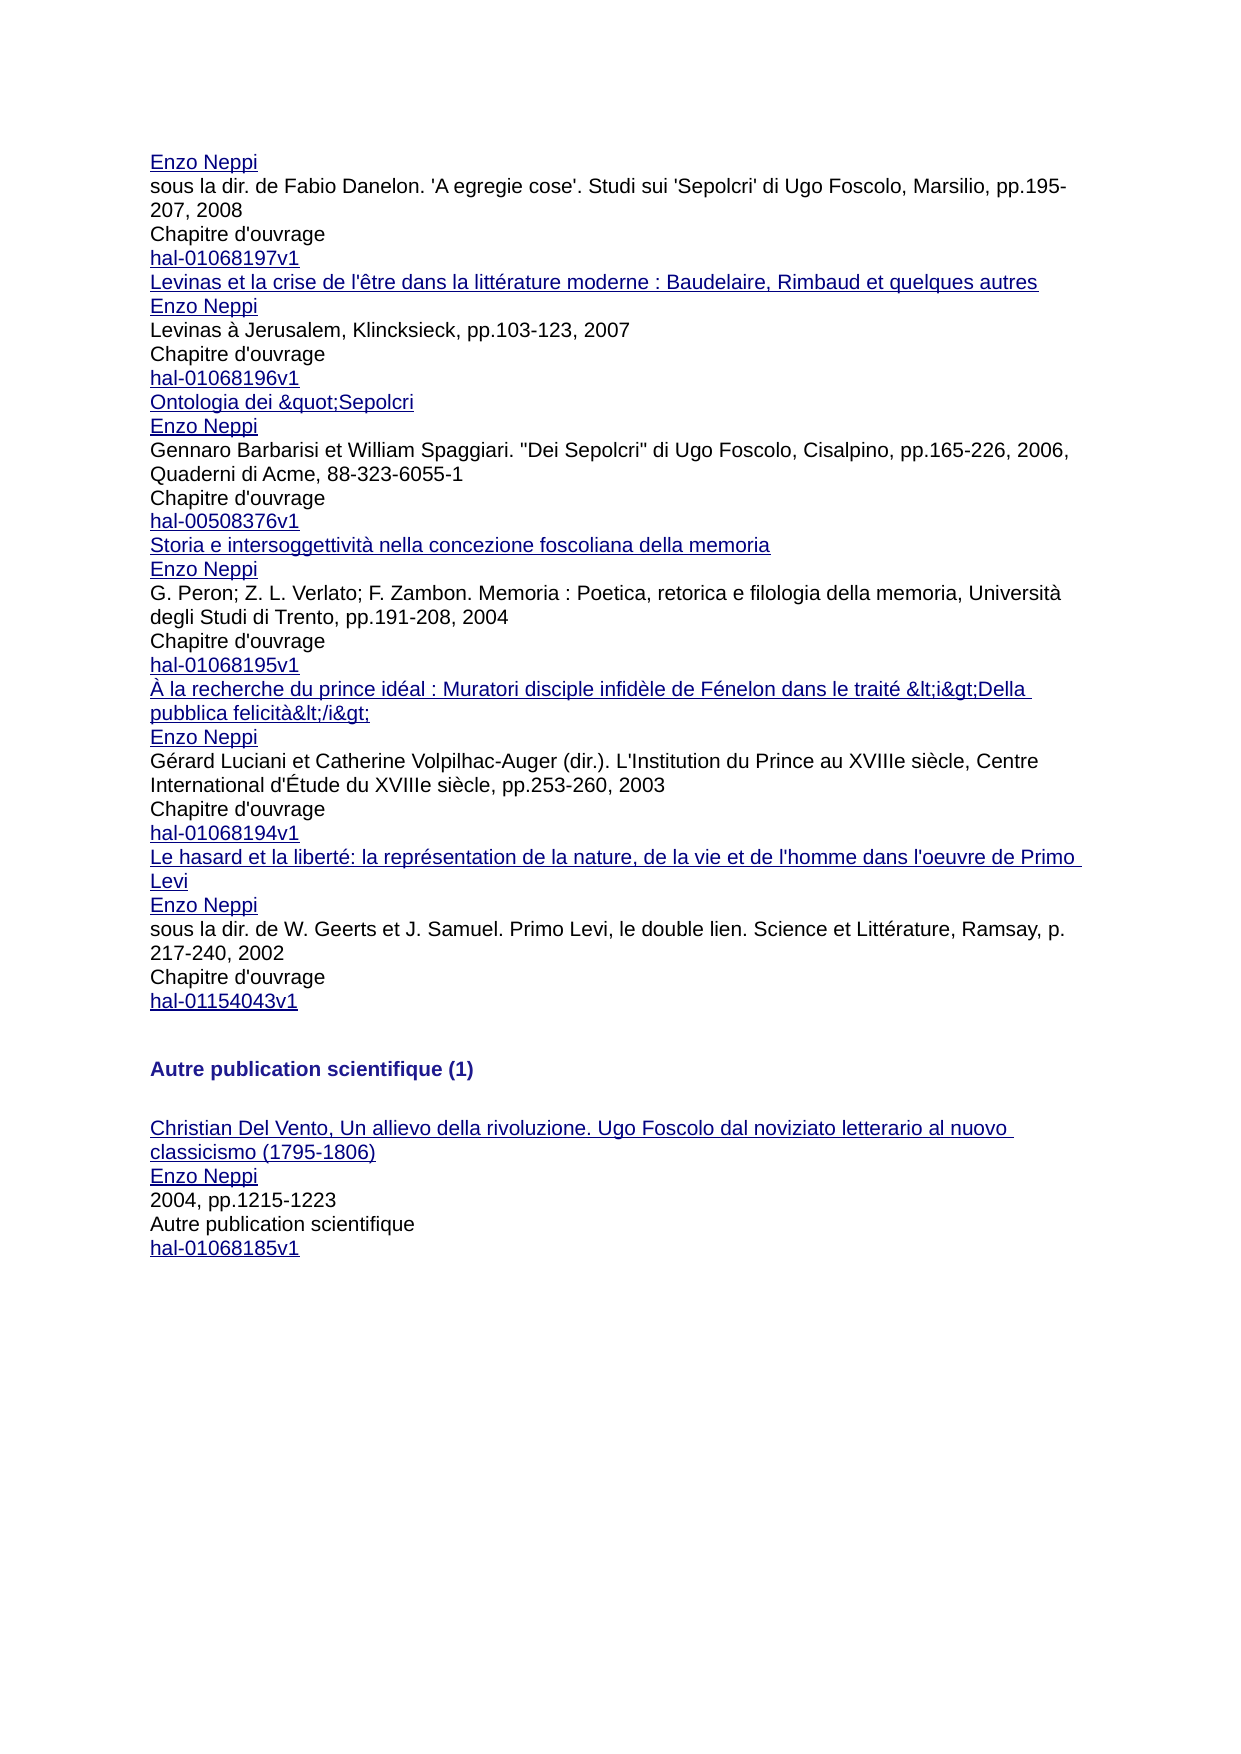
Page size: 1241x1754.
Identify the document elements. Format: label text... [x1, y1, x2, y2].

table_cell À la recherche du prince idéal : Muratori disciple infidèle de Fénelon dans le traité &lt;i&gt;Della pubblica felicità&lt;/i&gt; Enzo Neppi Gérard Luciani et Catherine Volpilhac-Auger (dir.). L'Institution du Prince au XVIIIe siècle, Centre International d'Étude du XVIIIe siècle, pp.253-260, 2003 Chapitre d'ouvrage hal-01068194v1 [150, 677, 1090, 845]
table_cell Le hasard et la liberté: la représentation de la nature, de la vie et de l'homme dans l'oeuvre de Primo Levi Enzo Neppi sous la dir. de W. Geerts et J. Samuel. Primo Levi, le double lien. Science et Littérature, Ramsay, p. 217-240, 2002 Chapitre d'ouvrage hal-01154043v1 [150, 845, 1090, 1012]
table_header Christian Del Vento, Un allievo della rivoluzione. Ugo Foscolo dal noviziato letterario al nuovo classicismo (1795-1806) Enzo Neppi 2004, pp.1215-1223 Autre publication scientifique hal-01068185v1 [150, 1116, 1090, 1259]
table_cell Storia e intersoggettività nella concezione foscoliana della memoria Enzo Neppi G. Peron; Z. L. Verlato; F. Zambon. Memoria : Poetica, retorica e filologia della memoria, Università degli Studi di Trento, pp.191-208, 2004 Chapitre d'ouvrage hal-01068195v1 [150, 533, 1090, 677]
table_cell Enzo Neppi sous la dir. de Fabio Danelon. 'A egregie cose'. Studi sui 'Sepolcri' di Ugo Foscolo, Marsilio, pp.195-207, 2008 Chapitre d'ouvrage hal-01068197v1 [150, 150, 1090, 270]
subtitle Autre publication scientifique (1) [150, 1057, 1090, 1081]
table_cell Ontologia dei &quot;Sepolcri Enzo Neppi Gennaro Barbarisi et William Spaggiari. "Dei Sepolcri" di Ugo Foscolo, Cisalpino, pp.165-226, 2006, Quaderni di Acme, 88-323-6055-1 Chapitre d'ouvrage hal-00508376v1 [150, 390, 1090, 533]
table_cell Levinas et la crise de l'être dans la littérature moderne : Baudelaire, Rimbaud et quelques autres Enzo Neppi Levinas à Jerusalem, Klincksieck, pp.103-123, 2007 Chapitre d'ouvrage hal-01068196v1 [150, 270, 1090, 389]
